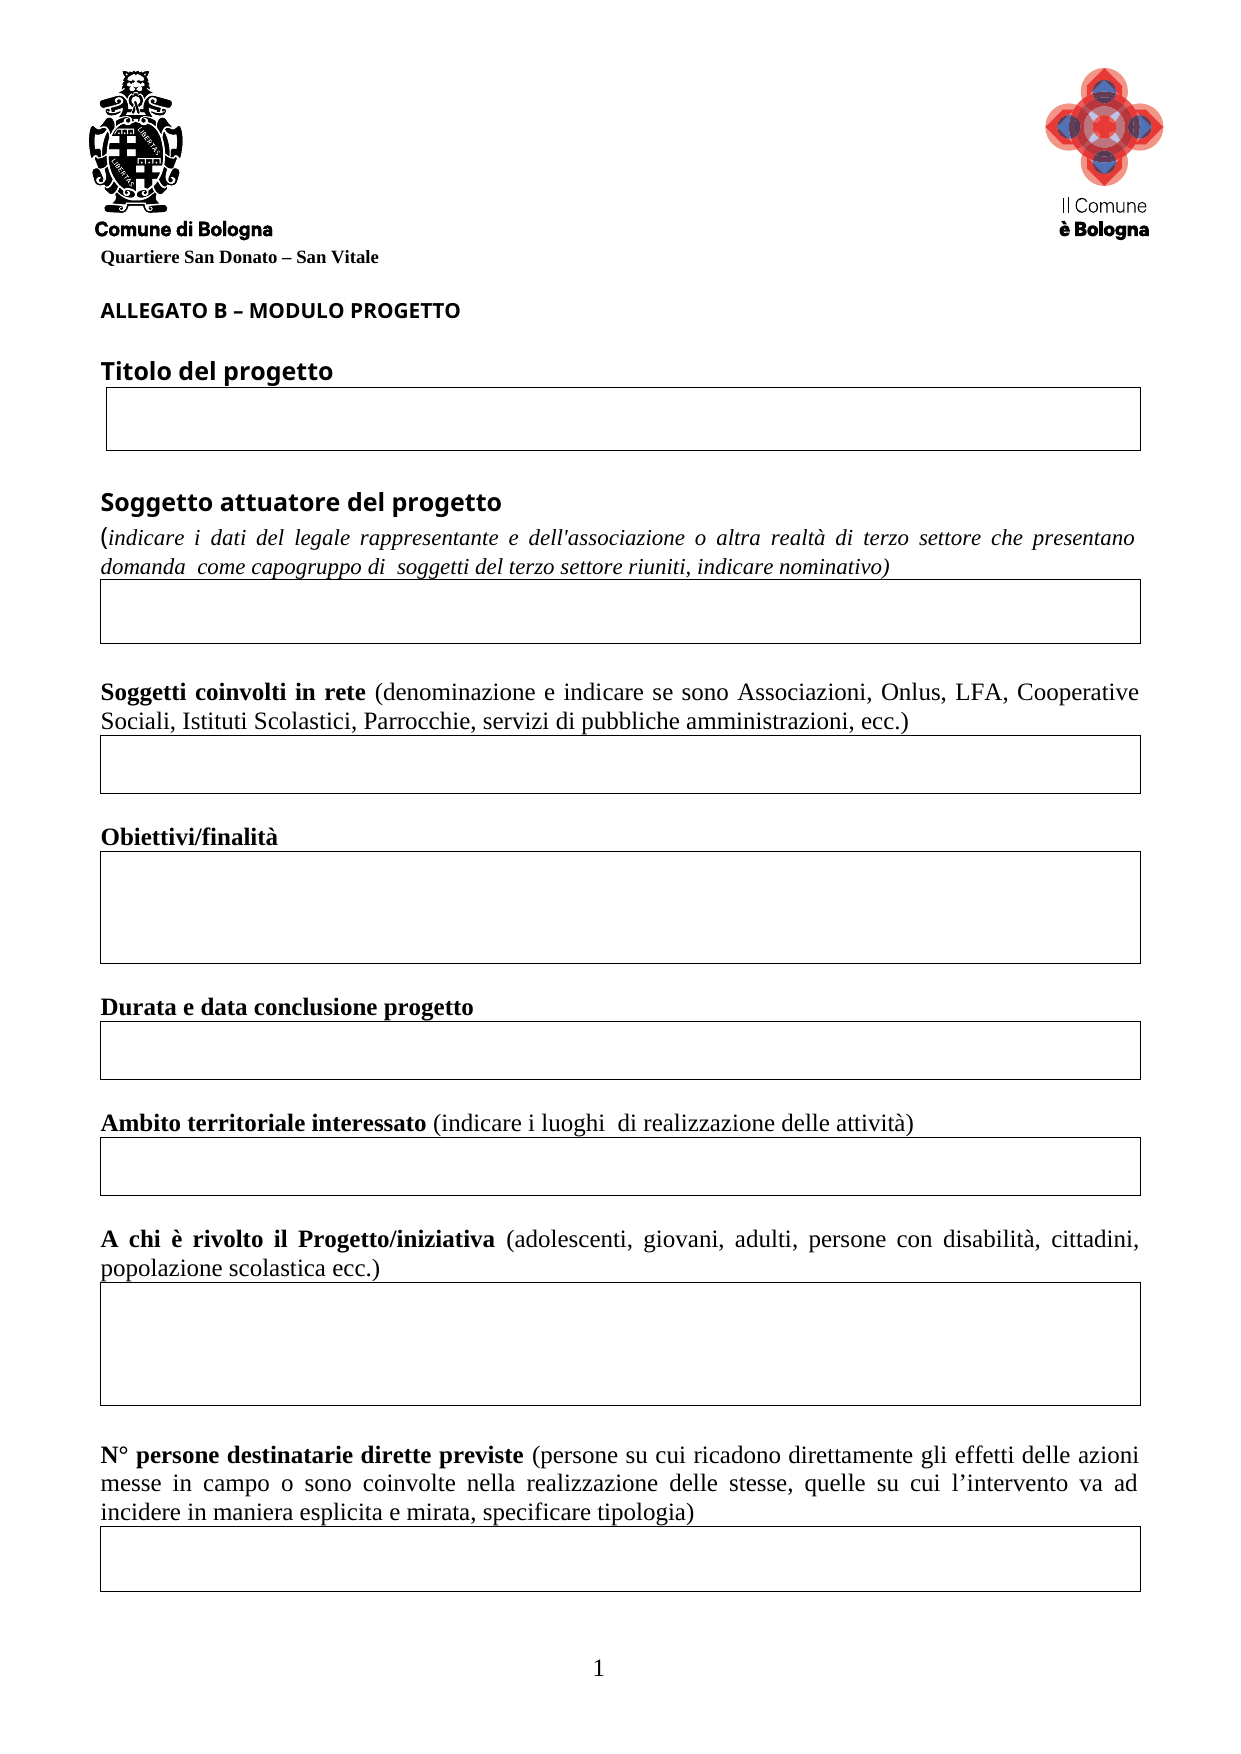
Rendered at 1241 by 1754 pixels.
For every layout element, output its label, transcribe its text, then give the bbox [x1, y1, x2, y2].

text (indicare i dati del legale rappresentante e dell'associazione o altra realtà di terzo settore che presentano domanda come capogruppo di soggetti del terzo settore riuniti, indicare nominativo) [100, 519, 1140, 579]
text Quartiere San Donato – San Vitale [100, 246, 1140, 268]
text Soggetti coinvolti in rete (denominazione e indicare se sono Associazioni, Onlus, LFA, Cooperative Sociali, Istituti Scolastici, Parrocchie, servizi di pubbliche amministrazioni, ecc.) [100, 677, 1140, 734]
table_header [101, 1283, 1140, 1405]
text A chi è rivolto il Progetto/iniziativa (adolescenti, giovani, adulti, persone con disabilità, cittadini, popolazione scolastica ecc.) [100, 1224, 1140, 1282]
table_header [101, 1527, 1140, 1591]
text ALLEGATO B – MODULO PROGETTO [100, 296, 1140, 325]
table_header [101, 736, 1140, 792]
table_header [101, 580, 1140, 642]
text Obiettivi/finalità [100, 822, 1140, 851]
text N° persone destinatarie dirette previste (persone su cui ricadono direttamente gli effetti delle azioni messe in campo o sono coinvolte nella realizzazione delle stesse, quelle su cui l’intervento va ad incidere in maniera esplicita e mirata, specificare tipologia) [100, 1440, 1140, 1526]
text Ambito territoriale interessato (indicare i luoghi di realizzazione delle attività) [100, 1108, 1140, 1137]
table_header [101, 1022, 1140, 1079]
table_header [101, 852, 1140, 963]
text Durata e data conclusione progetto [100, 992, 1140, 1021]
table_header [107, 388, 1140, 450]
table_header [101, 1138, 1140, 1195]
text Titolo del progetto [100, 353, 1140, 387]
text Soggetto attuatore del progetto [100, 485, 1140, 519]
